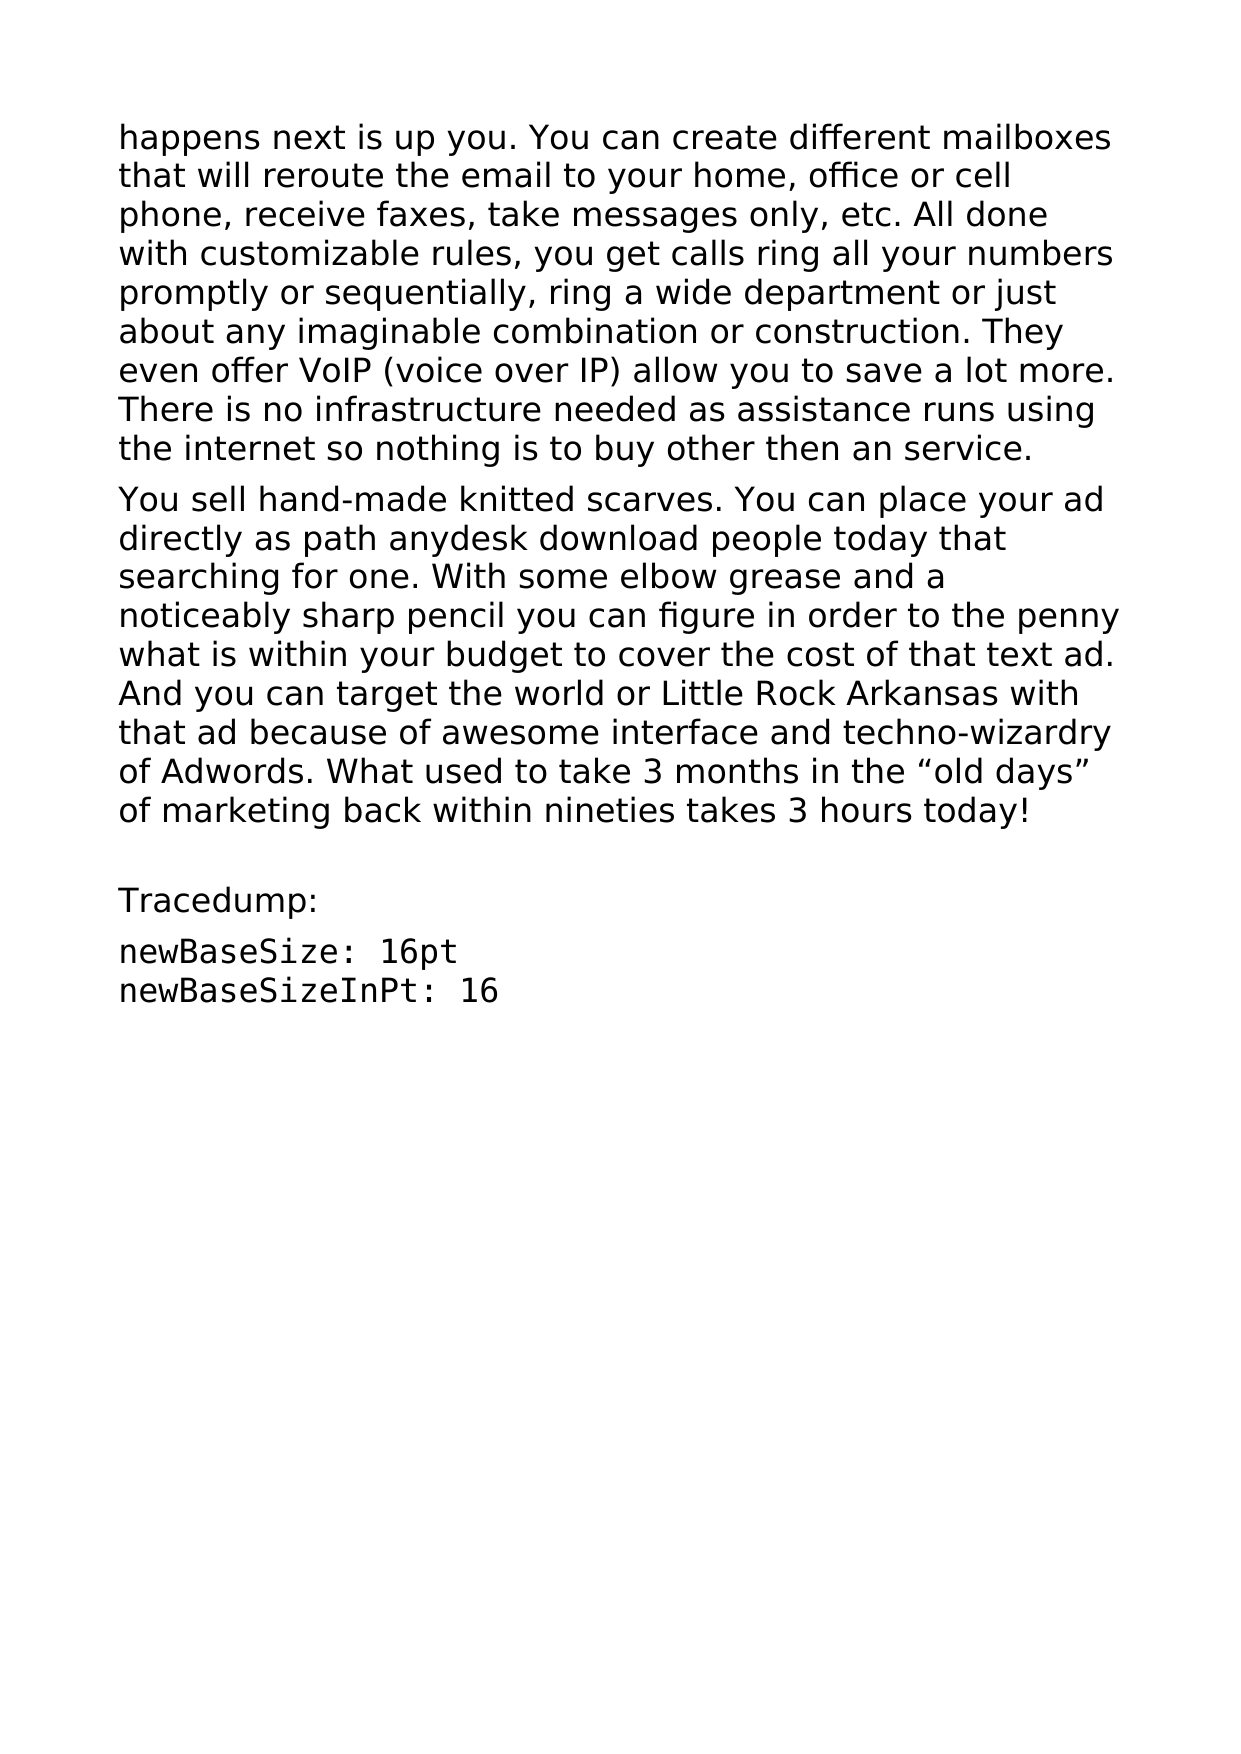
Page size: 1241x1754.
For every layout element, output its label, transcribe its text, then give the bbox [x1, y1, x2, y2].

text Tracedump: [118, 842, 1122, 920]
text happens next is up you. You can create different mailboxes that will reroute the email to your home, office or cell phone, receive faxes, take messages only, etc. All done with customizable rules, you get calls ring all your numbers promptly or sequentially, ring a wide department or just about any imaginable combination or construction. They even offer VoIP (voice over IP) allow you to save a lot more. There is no infrastructure needed as assistance runs using the internet so nothing is to buy other then an service. [118, 118, 1122, 468]
text You sell hand-made knitted scarves. You can place your ad directly as path anydesk download people today that searching for one. With some elbow grease and a noticeably sharp pencil you can figure in order to the penny what is within your budget to cover the cost of that text ad. And you can target the world or Little Rock Arkansas with that ad because of awesome interface and techno-wizardry of Adwords. What used to take 3 months in the “old days” of marketing back within nineties takes 3 hours today! [118, 480, 1122, 830]
text newBaseSize: 16pt newBaseSizeInPt: 16 [118, 933, 1122, 1010]
